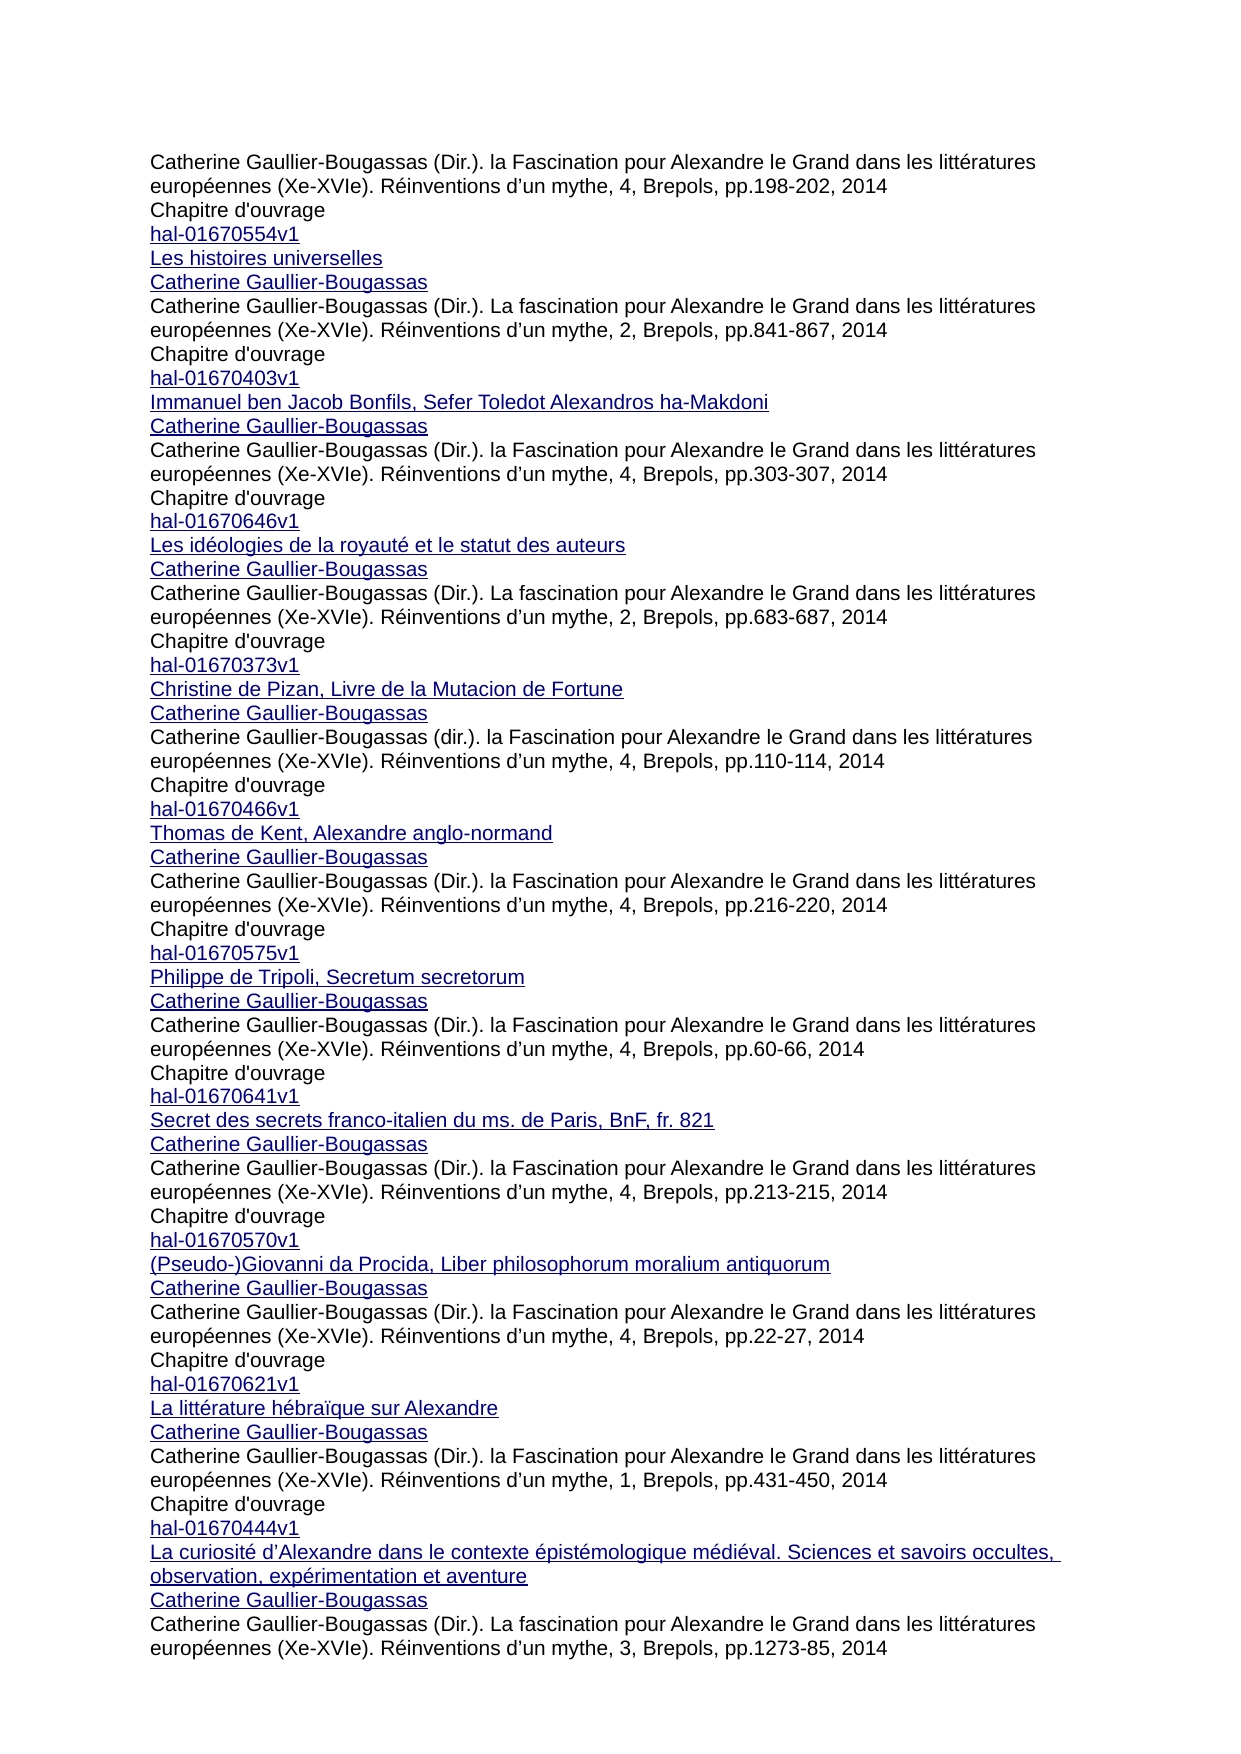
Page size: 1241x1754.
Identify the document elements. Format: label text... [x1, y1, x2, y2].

table_cell Catherine Gaullier-Bougassas (Dir.). la Fascination pour Alexandre le Grand dans les littératures européennes (Xe-XVIe). Réinventions d’un mythe, 4, Brepols, pp.198-202, 2014 Chapitre d'ouvrage hal-01670554v1 [150, 150, 1090, 246]
table_cell La curiosité d’Alexandre dans le contexte épistémologique médiéval. Sciences et savoirs occultes, observation, expérimentation et aventure Catherine Gaullier-Bougassas Catherine Gaullier-Bougassas (Dir.). La fascination pour Alexandre le Grand dans les littératures européennes (Xe-XVIe). Réinventions d’un mythe, 3, Brepols, pp.1273-85, 2014 [150, 1540, 1090, 1659]
table_cell La littérature hébraïque sur Alexandre Catherine Gaullier-Bougassas Catherine Gaullier-Bougassas (Dir.). la Fascination pour Alexandre le Grand dans les littératures européennes (Xe-XVIe). Réinventions d’un mythe, 1, Brepols, pp.431-450, 2014 Chapitre d'ouvrage hal-01670444v1 [150, 1396, 1090, 1539]
table_cell Christine de Pizan, Livre de la Mutacion de Fortune Catherine Gaullier-Bougassas Catherine Gaullier-Bougassas (dir.). la Fascination pour Alexandre le Grand dans les littératures européennes (Xe-XVIe). Réinventions d’un mythe, 4, Brepols, pp.110-114, 2014 Chapitre d'ouvrage hal-01670466v1 [150, 677, 1090, 821]
table_cell Secret des secrets franco-italien du ms. de Paris, BnF, fr. 821 Catherine Gaullier-Bougassas Catherine Gaullier-Bougassas (Dir.). la Fascination pour Alexandre le Grand dans les littératures européennes (Xe-XVIe). Réinventions d’un mythe, 4, Brepols, pp.213-215, 2014 Chapitre d'ouvrage hal-01670570v1 [150, 1108, 1090, 1252]
table_cell (Pseudo-)Giovanni da Procida, Liber philosophorum moralium antiquorum Catherine Gaullier-Bougassas Catherine Gaullier-Bougassas (Dir.). la Fascination pour Alexandre le Grand dans les littératures européennes (Xe-XVIe). Réinventions d’un mythe, 4, Brepols, pp.22-27, 2014 Chapitre d'ouvrage hal-01670621v1 [150, 1252, 1090, 1396]
table_cell Les histoires universelles Catherine Gaullier-Bougassas Catherine Gaullier-Bougassas (Dir.). La fascination pour Alexandre le Grand dans les littératures européennes (Xe-XVIe). Réinventions d’un mythe, 2, Brepols, pp.841-867, 2014 Chapitre d'ouvrage hal-01670403v1 [150, 246, 1090, 389]
table_cell Philippe de Tripoli, Secretum secretorum Catherine Gaullier-Bougassas Catherine Gaullier-Bougassas (Dir.). la Fascination pour Alexandre le Grand dans les littératures européennes (Xe-XVIe). Réinventions d’un mythe, 4, Brepols, pp.60-66, 2014 Chapitre d'ouvrage hal-01670641v1 [150, 965, 1090, 1108]
table_cell Immanuel ben Jacob Bonfils, Sefer Toledot Alexandros ha-Makdoni Catherine Gaullier-Bougassas Catherine Gaullier-Bougassas (Dir.). la Fascination pour Alexandre le Grand dans les littératures européennes (Xe-XVIe). Réinventions d’un mythe, 4, Brepols, pp.303-307, 2014 Chapitre d'ouvrage hal-01670646v1 [150, 390, 1090, 533]
table_cell Thomas de Kent, Alexandre anglo-normand Catherine Gaullier-Bougassas Catherine Gaullier-Bougassas (Dir.). la Fascination pour Alexandre le Grand dans les littératures européennes (Xe-XVIe). Réinventions d’un mythe, 4, Brepols, pp.216-220, 2014 Chapitre d'ouvrage hal-01670575v1 [150, 821, 1090, 964]
table_cell Les idéologies de la royauté et le statut des auteurs Catherine Gaullier-Bougassas Catherine Gaullier-Bougassas (Dir.). La fascination pour Alexandre le Grand dans les littératures européennes (Xe-XVIe). Réinventions d’un mythe, 2, Brepols, pp.683-687, 2014 Chapitre d'ouvrage hal-01670373v1 [150, 533, 1090, 677]
